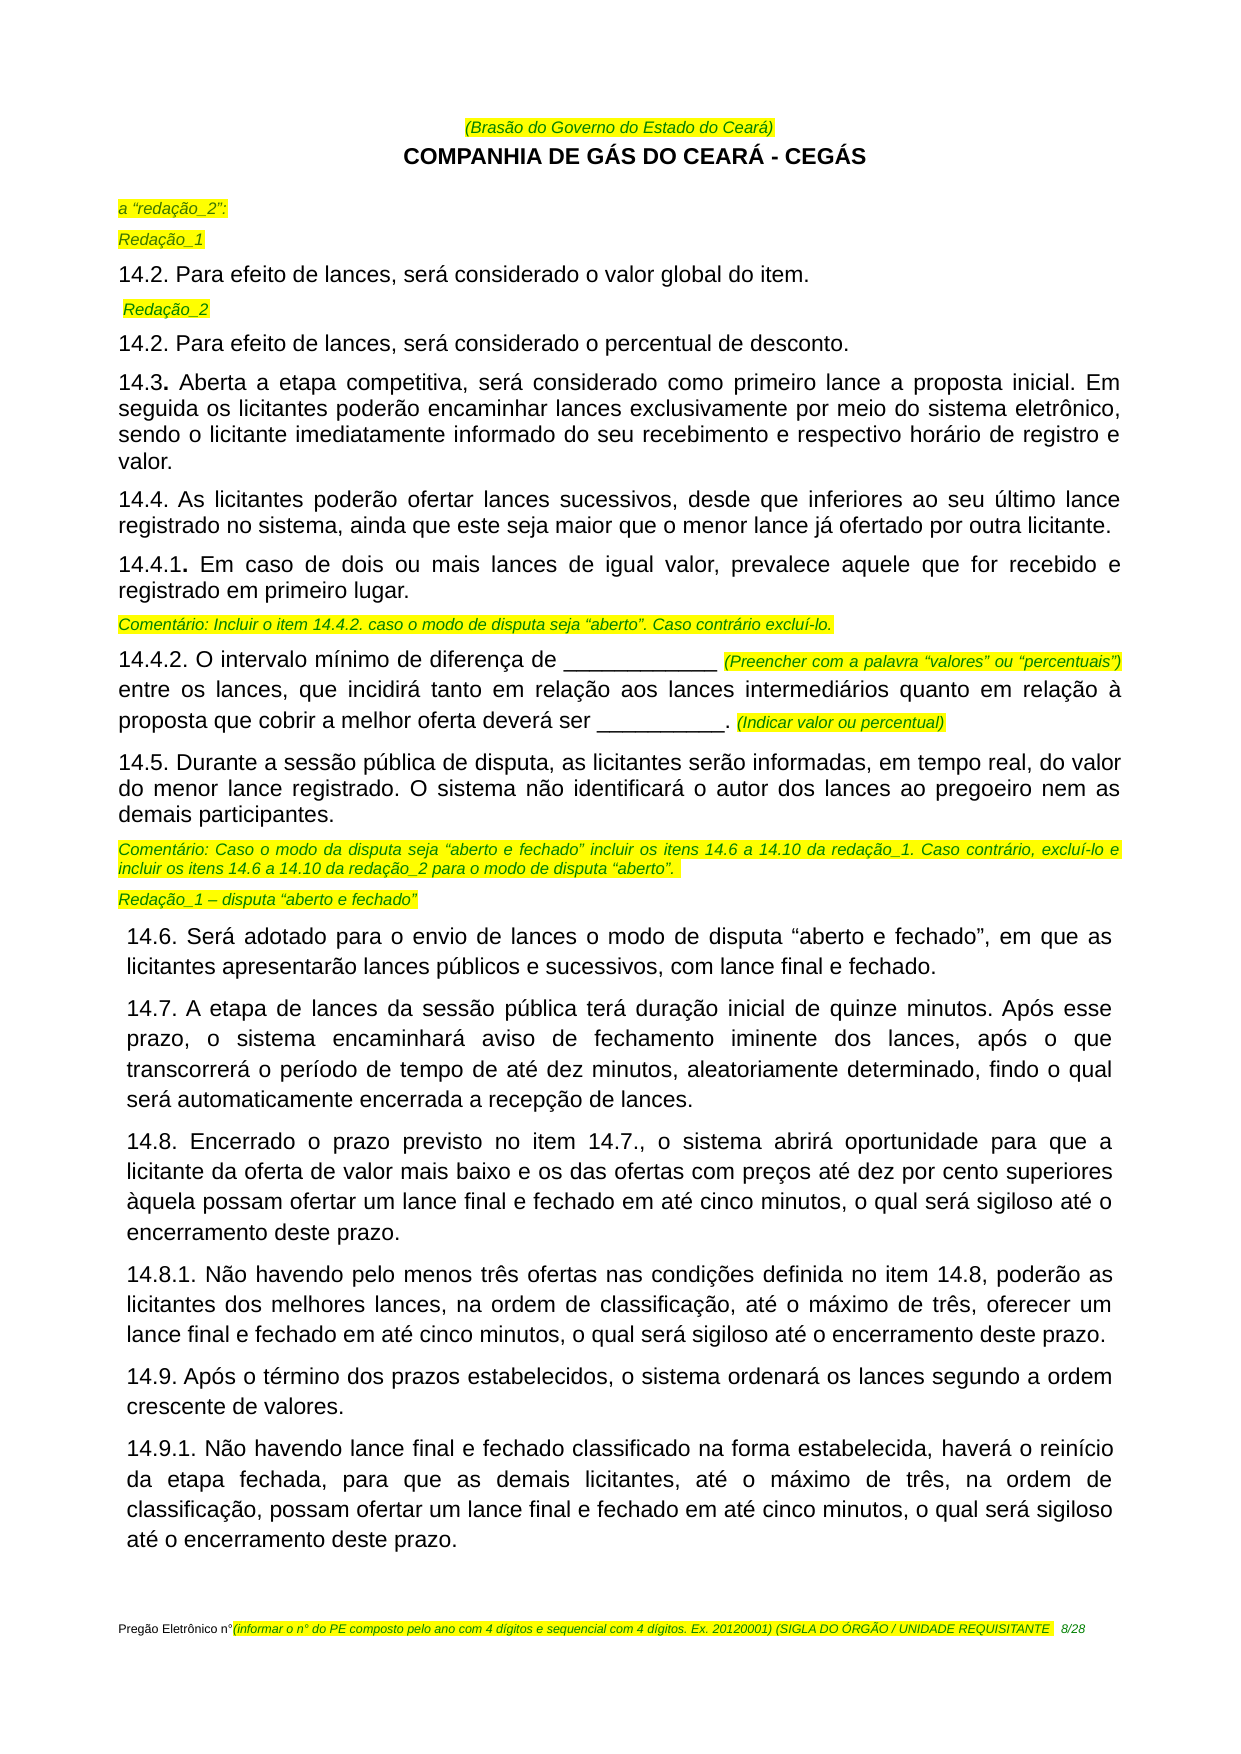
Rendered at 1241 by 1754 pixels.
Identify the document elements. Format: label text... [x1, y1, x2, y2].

text 14.9.1. Não havendo lance final e fechado classificado na forma estabelecida, haverá o reinício da etapa fechada, para que as demais licitantes, até o máximo de três, na ordem de classificação, possam ofertar um lance final e fechado em até cinco minutos, o qual será sigiloso até o encerramento deste prazo. [118, 1433, 1122, 1554]
text Comentário: Caso o modo da disputa seja “aberto e fechado” incluir os itens 14.6 a 14.10 da redação_1. Caso contrário, excluí-lo e incluir os itens 14.6 a 14.10 da redação_2 para o modo de disputa “aberto”. [118, 839, 1122, 878]
text a “redação_2”: [118, 199, 1122, 218]
text 14.5. Durante a sessão pública de disputa, as licitantes serão informadas, em tempo real, do valor do menor lance registrado. O sistema não identificará o autor dos lances ao pregoeiro nem as demais participantes. [118, 749, 1122, 828]
text 14.8. Encerrado o prazo previsto no item 14.7., o sistema abrirá oportunidade para que a licitante da oferta de valor mais baixo e os das ofertas com preços até dez por cento superiores àquela possam ofertar um lance final e fechado em até cinco minutos, o qual será sigiloso até o encerramento deste prazo. [118, 1126, 1122, 1245]
text 14.8.1. Não havendo pelo menos três ofertas nas condições definida no item 14.8, poderão as licitantes dos melhores lances, na ordem de classificação, até o máximo de três, oferecer um lance final e fechado em até cinco minutos, o qual será sigiloso até o encerramento deste prazo. [118, 1258, 1122, 1347]
text 14.4.1. Em caso de dois ou mais lances de igual valor, prevalece aquele que for recebido e registrado em primeiro lugar. [118, 551, 1122, 603]
text Redação_1 – disputa “aberto e fechado” [118, 890, 1122, 909]
text 14.3. Aberta a etapa competitiva, será considerado como primeiro lance a proposta inicial. Em seguida os licitantes poderão encaminhar lances exclusivamente por meio do sistema eletrônico, sendo o licitante imediatamente informado do seu recebimento e respectivo horário de registro e valor. [118, 369, 1122, 474]
text 14.4. As licitantes poderão ofertar lances sucessivos, desde que inferiores ao seu último lance registrado no sistema, ainda que este seja maior que o menor lance já ofertado por outra licitante. [118, 486, 1122, 539]
text Redação_2 [118, 299, 1122, 318]
text 14.2. Para efeito de lances, será considerado o percentual de desconto. [118, 330, 1122, 357]
text 14.2. Para efeito de lances, será considerado o valor global do item. [118, 261, 1122, 287]
text Comentário: Incluir o item 14.4.2. caso o modo de disputa seja “aberto”. Caso contrário excluí-lo. [118, 615, 1122, 634]
text 14.7. A etapa de lances da sessão pública terá duração inicial de quinze minutos. Após esse prazo, o sistema encaminhará aviso de fechamento iminente dos lances, após o que transcorrerá o período de tempo de até dez minutos, aleatoriamente determinado, findo o qual será automaticamente encerrada a recepção de lances. [118, 993, 1122, 1112]
text 14.6. Será adotado para o envio de lances o modo de disputa “aberto e fechado”, em que as licitantes apresentarão lances públicos e sucessivos, com lance final e fechado. [118, 921, 1122, 979]
list 14.4.2. O intervalo mínimo de diferença de ____________ (Preencher com a palavra “valores” ou “percentuais”) entre os lances, que incidirá tanto em relação aos lances intermediários quanto em relação à proposta que cobrir a melhor oferta deverá ser __________. (Indicar valor ou percentual) [118, 646, 1122, 733]
text 14.9. Após o término dos prazos estabelecidos, o sistema ordenará os lances segundo a ordem crescente de valores. [118, 1361, 1122, 1420]
text Redação_1 [118, 230, 1122, 249]
